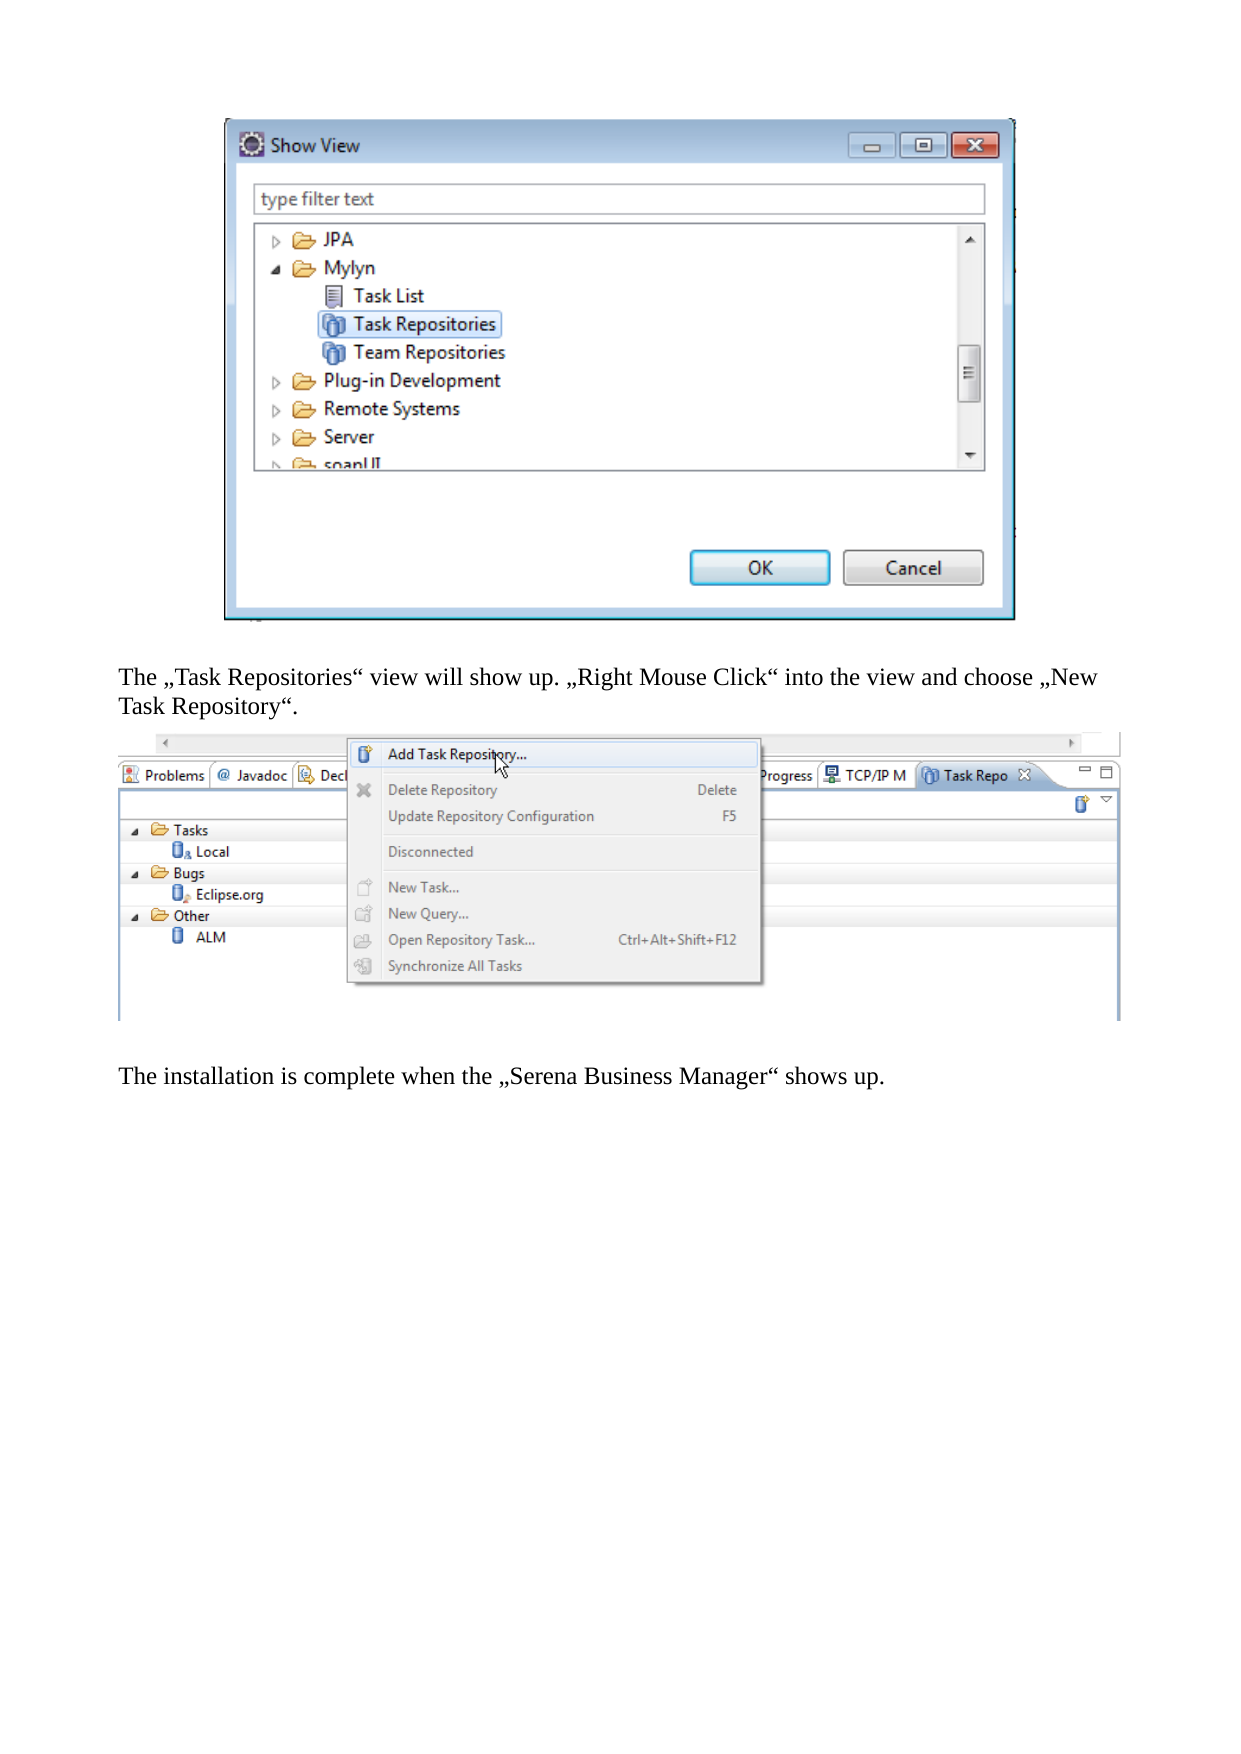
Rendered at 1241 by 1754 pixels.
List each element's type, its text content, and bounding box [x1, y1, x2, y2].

picture [224, 118, 1017, 622]
text The „Task Repositories“ view will show up. „Right Mouse Click“ into the view and choose „New Task Repository“. [118, 662, 1122, 720]
text The installation is complete when the „Serena Business Manager“ shows up. [118, 1061, 1122, 1090]
picture [118, 732, 1123, 1021]
